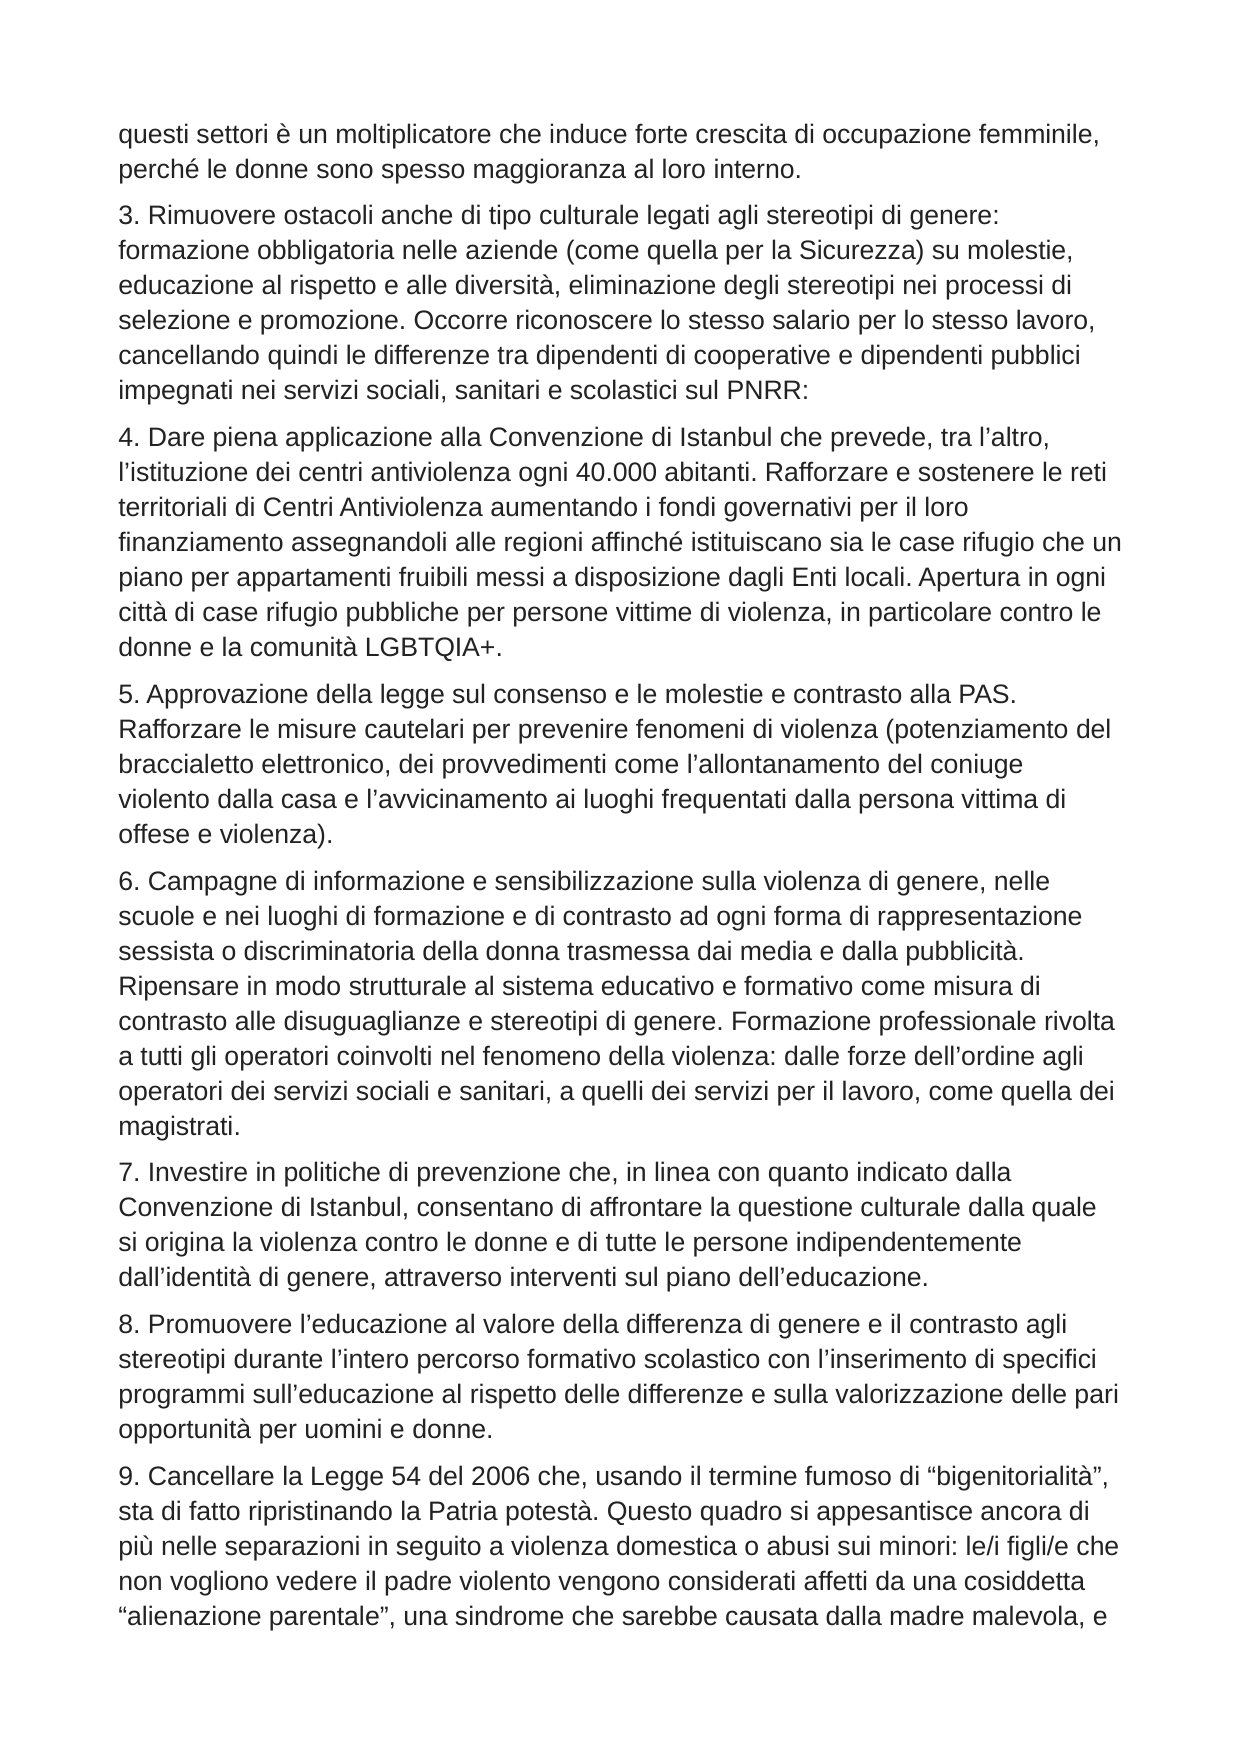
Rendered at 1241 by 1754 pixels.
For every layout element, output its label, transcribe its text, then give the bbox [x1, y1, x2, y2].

text 7. Investire in politiche di prevenzione che, in linea con quanto indicato dalla Convenzione di Istanbul, consentano di affrontare la questione culturale dalla quale si origina la violenza contro le donne e di tutte le persone indipendentemente dall’identità di genere, attraverso interventi sul piano dell’educazione. [118, 1157, 1122, 1292]
text 9. Cancellare la Legge 54 del 2006 che, usando il termine fumoso di “bigenitorialità”, sta di fatto ripristinando la Patria potestà. Questo quadro si appesantisce ancora di più nelle separazioni in seguito a violenza domestica o abusi sui minori: le/i figli/e che non vogliono vedere il padre violento vengono considerati affetti da una cosiddetta “alienazione parentale”, una sindrome che sarebbe causata dalla madre malevola, e [118, 1461, 1122, 1631]
text 5. Approvazione della legge sul consenso e le molestie e contrasto alla PAS. Rafforzare le misure cautelari per prevenire fenomeni di violenza (potenziamento del braccialetto elettronico, dei provvedimenti come l’allontanamento del coniuge violento dalla casa e l’avvicinamento ai luoghi frequentati dalla persona vittima di offese e violenza). [118, 678, 1122, 849]
text questi settori è un moltiplicatore che induce forte crescita di occupazione femminile, perché le donne sono spesso maggioranza al loro interno. [118, 118, 1122, 184]
text 3. Rimuovere ostacoli anche di tipo culturale legati agli stereotipi di genere: formazione obbligatoria nelle aziende (come quella per la Sicurezza) su molestie, educazione al rispetto e alle diversità, eliminazione degli stereotipi nei processi di selezione e promozione. Occorre riconoscere lo stesso salario per lo stesso lavoro, cancellando quindi le differenze tra dipendenti di cooperative e dipendenti pubblici impegnati nei servizi sociali, sanitari e scolastici sul PNRR: [118, 200, 1122, 405]
text 6. Campagne di informazione e sensibilizzazione sulla violenza di genere, nelle scuole e nei luoghi di formazione e di contrasto ad ogni forma di rappresentazione sessista o discriminatoria della donna trasmessa dai media e dalla pubblicità. Ripensare in modo strutturale al sistema educativo e formativo come misura di contrasto alle disuguaglianze e stereotipi di genere. Formazione professionale rivolta a tutti gli operatori coinvolti nel fenomeno della violenza: dalle forze dell’ordine agli operatori dei servizi sociali e sanitari, a quelli dei servizi per il lavoro, come quella dei magistrati. [118, 865, 1122, 1141]
text 4. Dare piena applicazione alla Convenzione di Istanbul che prevede, tra l’altro, l’istituzione dei centri antiviolenza ogni 40.000 abitanti. Rafforzare e sostenere le reti territoriali di Centri Antiviolenza aumentando i fondi governativi per il loro finanziamento assegnandoli alle regioni affinché istituiscano sia le case rifugio che un piano per appartamenti fruibili messi a disposizione dagli Enti locali. Apertura in ogni città di case rifugio pubbliche per persone vittime di violenza, in particolare contro le donne e la comunità LGBTQIA+. [118, 422, 1122, 662]
text 8. Promuovere l’educazione al valore della differenza di genere e il contrasto agli stereotipi durante l’intero percorso formativo scolastico con l’inserimento di specifici programmi sull’educazione al rispetto delle differenze e sulla valorizzazione delle pari opportunità per uomini e donne. [118, 1309, 1122, 1444]
